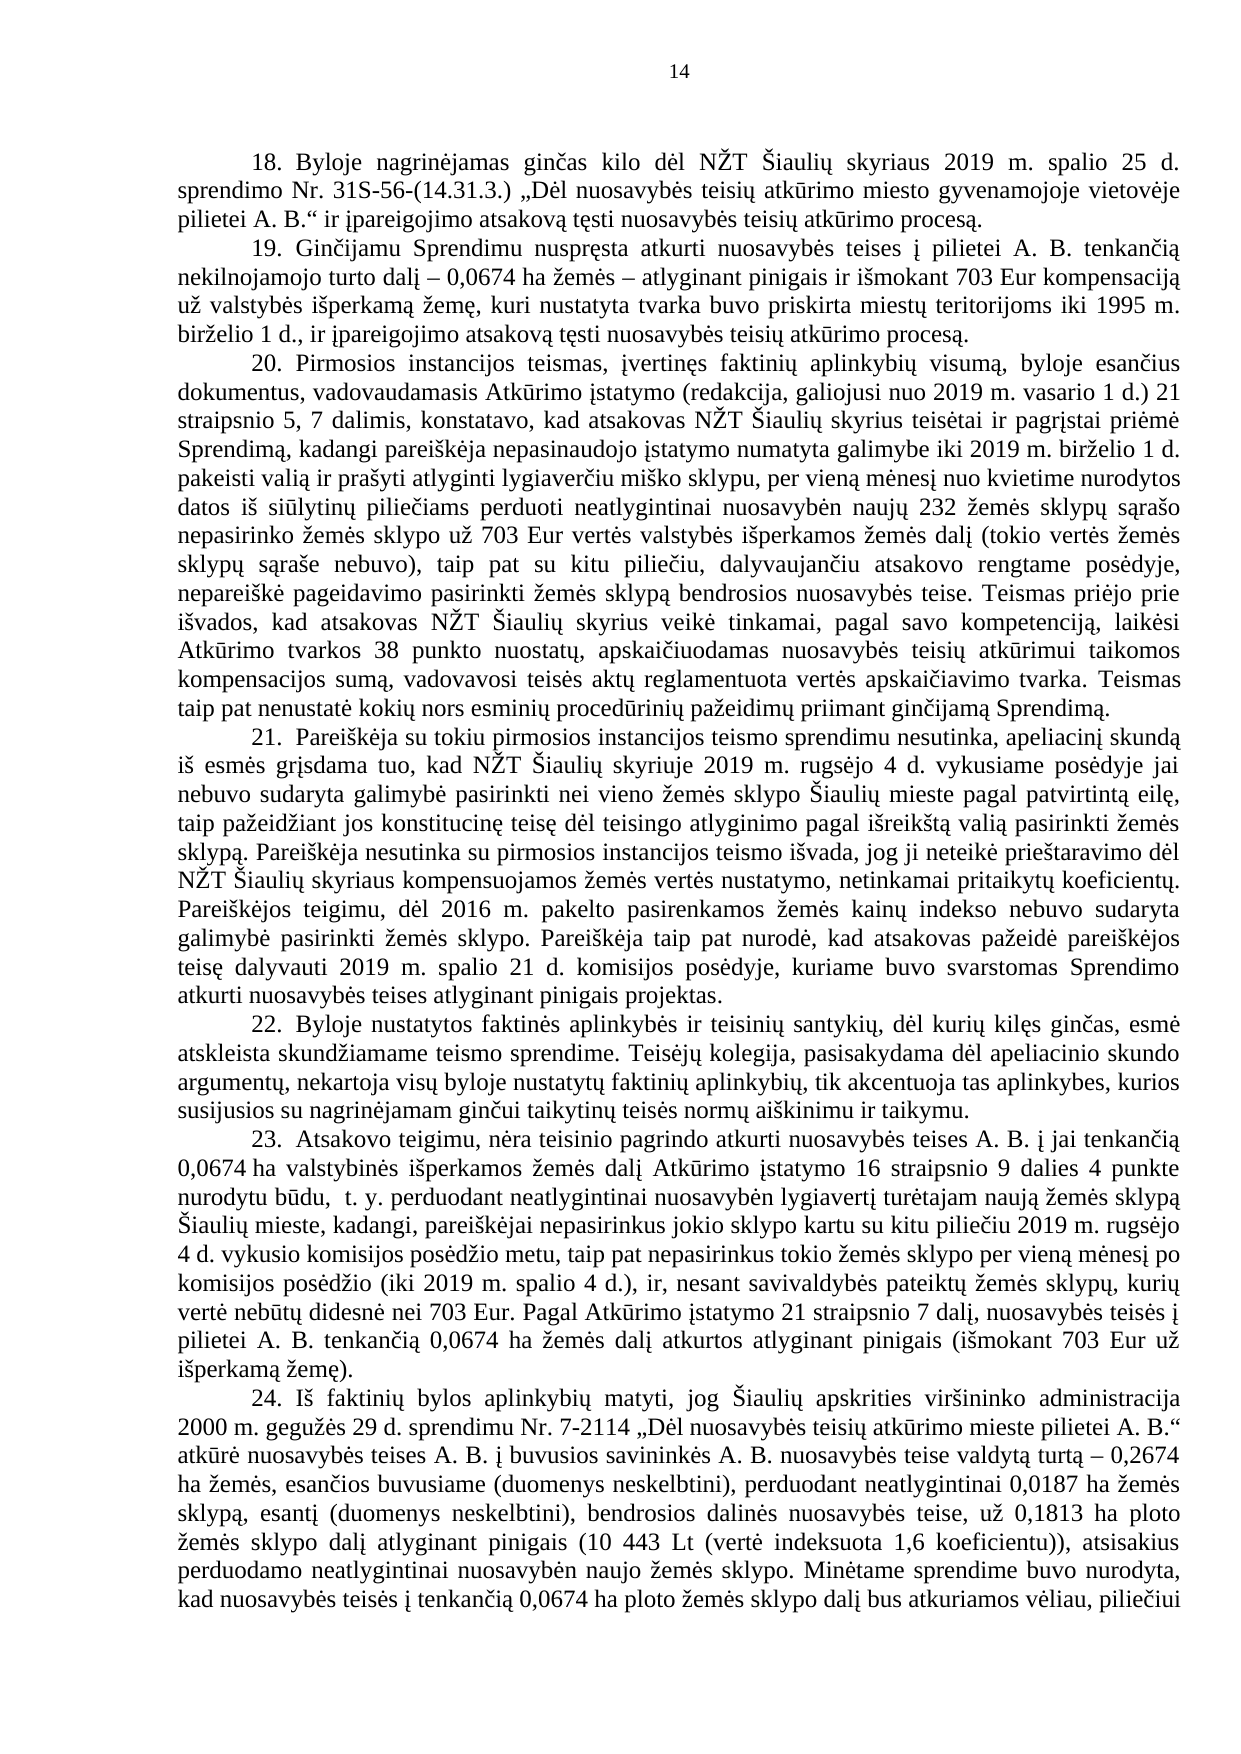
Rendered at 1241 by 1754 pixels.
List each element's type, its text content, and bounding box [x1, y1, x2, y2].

text 18. Byloje nagrinėjamas ginčas kilo dėl NŽT Šiaulių skyriaus 2019 m. spalio 25 d. sprendimo Nr. 31S-56-(14.31.3.) „Dėl nuosavybės teisių atkūrimo miesto gyvenamojoje vietovėje pilietei A. B.“ ir įpareigojimo atsakovą tęsti nuosavybės teisių atkūrimo procesą. [177, 147, 1181, 233]
text 24. Iš faktinių bylos aplinkybių matyti, jog Šiaulių apskrities viršininko administracija 2000 m. gegužės 29 d. sprendimu Nr. 7-2114 „Dėl nuosavybės teisių atkūrimo mieste pilietei A. B.“ atkūrė nuosavybės teises A. B. į buvusios savininkės A. B. nuosavybės teise valdytą turtą – 0,2674 ha žemės, esančios buvusiame (duomenys neskelbtini), perduodant neatlygintinai 0,0187 ha žemės sklypą, esantį (duomenys neskelbtini), bendrosios dalinės nuosavybės teise, už 0,1813 ha ploto žemės sklypo dalį atlyginant pinigais (10 443 Lt (vertė indeksuota 1,6 koeficientu)), atsisakius perduodamo neatlygintinai nuosavybėn naujo žemės sklypo. Minėtame sprendime buvo nurodyta, kad nuosavybės teisės į tenkančią 0,0674 ha ploto žemės sklypo dalį bus atkuriamos vėliau, piliečiui [177, 1383, 1181, 1613]
text 19. Ginčijamu Sprendimu nuspręsta atkurti nuosavybės teises į pilietei A. B. tenkančią nekilnojamojo turto dalį – 0,0674 ha žemės – atlyginant pinigais ir išmokant 703 Eur kompensaciją už valstybės išperkamą žemę, kuri nustatyta tvarka buvo priskirta miestų teritorijoms iki 1995 m. birželio 1 d., ir įpareigojimo atsakovą tęsti nuosavybės teisių atkūrimo procesą. [177, 233, 1181, 348]
text 22. Byloje nustatytos faktinės aplinkybės ir teisinių santykių, dėl kurių kilęs ginčas, esmė atskleista skundžiamame teismo sprendime. Teisėjų kolegija, pasisakydama dėl apeliacinio skundo argumentų, nekartoja visų byloje nustatytų faktinių aplinkybių, tik akcentuoja tas aplinkybes, kurios susijusios su nagrinėjamam ginčui taikytinų teisės normų aiškinimu ir taikymu. [177, 1009, 1181, 1124]
text 23. Atsakovo teigimu, nėra teisinio pagrindo atkurti nuosavybės teises A. B. į jai tenkančią 0,0674 ha valstybinės išperkamos žemės dalį Atkūrimo įstatymo 16 straipsnio 9 dalies 4 punkte nurodytu būdu, t. y. perduodant neatlygintinai nuosavybėn lygiavertį turėtajam naują žemės sklypą Šiaulių mieste, kadangi, pareiškėjai nepasirinkus jokio sklypo kartu su kitu piliečiu 2019 m. rugsėjo 4 d. vykusio komisijos posėdžio metu, taip pat nepasirinkus tokio žemės sklypo per vieną mėnesį po komisijos posėdžio (iki 2019 m. spalio 4 d.), ir, nesant savivaldybės pateiktų žemės sklypų, kurių vertė nebūtų didesnė nei 703 Eur. Pagal Atkūrimo įstatymo 21 straipsnio 7 dalį, nuosavybės teisės į pilietei A. B. tenkančią 0,0674 ha žemės dalį atkurtos atlyginant pinigais (išmokant 703 Eur už išperkamą žemę). [177, 1124, 1181, 1383]
text 20. Pirmosios instancijos teismas, įvertinęs faktinių aplinkybių visumą, byloje esančius dokumentus, vadovaudamasis Atkūrimo įstatymo (redakcija, galiojusi nuo 2019 m. vasario 1 d.) 21 straipsnio 5, 7 dalimis, konstatavo, kad atsakovas NŽT Šiaulių skyrius teisėtai ir pagrįstai priėmė Sprendimą, kadangi pareiškėja nepasinaudojo įstatymo numatyta galimybe iki 2019 m. birželio 1 d. pakeisti valią ir prašyti atlyginti lygiaverčiu miško sklypu, per vieną mėnesį nuo kvietime nurodytos datos iš siūlytinų piliečiams perduoti neatlygintinai nuosavybėn naujų 232 žemės sklypų sąrašo nepasirinko žemės sklypo už 703 Eur vertės valstybės išperkamos žemės dalį (tokio vertės žemės sklypų sąraše nebuvo), taip pat su kitu piliečiu, dalyvaujančiu atsakovo rengtame posėdyje, nepareiškė pageidavimo pasirinkti žemės sklypą bendrosios nuosavybės teise. Teismas priėjo prie išvados, kad atsakovas NŽT Šiaulių skyrius veikė tinkamai, pagal savo kompetenciją, laikėsi Atkūrimo tvarkos 38 punkto nuostatų, apskaičiuodamas nuosavybės teisių atkūrimui taikomos kompensacijos sumą, vadovavosi teisės aktų reglamentuota vertės apskaičiavimo tvarka. Teismas taip pat nenustatė kokių nors esminių procedūrinių pažeidimų priimant ginčijamą Sprendimą. [177, 348, 1181, 722]
text 21. Pareiškėja su tokiu pirmosios instancijos teismo sprendimu nesutinka, apeliacinį skundą iš esmės grįsdama tuo, kad NŽT Šiaulių skyriuje 2019 m. rugsėjo 4 d. vykusiame posėdyje jai nebuvo sudaryta galimybė pasirinkti nei vieno žemės sklypo Šiaulių mieste pagal patvirtintą eilę, taip pažeidžiant jos konstitucinę teisę dėl teisingo atlyginimo pagal išreikštą valią pasirinkti žemės sklypą. Pareiškėja nesutinka su pirmosios instancijos teismo išvada, jog ji neteikė prieštaravimo dėl NŽT Šiaulių skyriaus kompensuojamos žemės vertės nustatymo, netinkamai pritaikytų koeficientų. Pareiškėjos teigimu, dėl 2016 m. pakelto pasirenkamos žemės kainų indekso nebuvo sudaryta galimybė pasirinkti žemės sklypo. Pareiškėja taip pat nurodė, kad atsakovas pažeidė pareiškėjos teisę dalyvauti 2019 m. spalio 21 d. komisijos posėdyje, kuriame buvo svarstomas Sprendimo atkurti nuosavybės teises atlyginant pinigais projektas. [177, 722, 1181, 1009]
